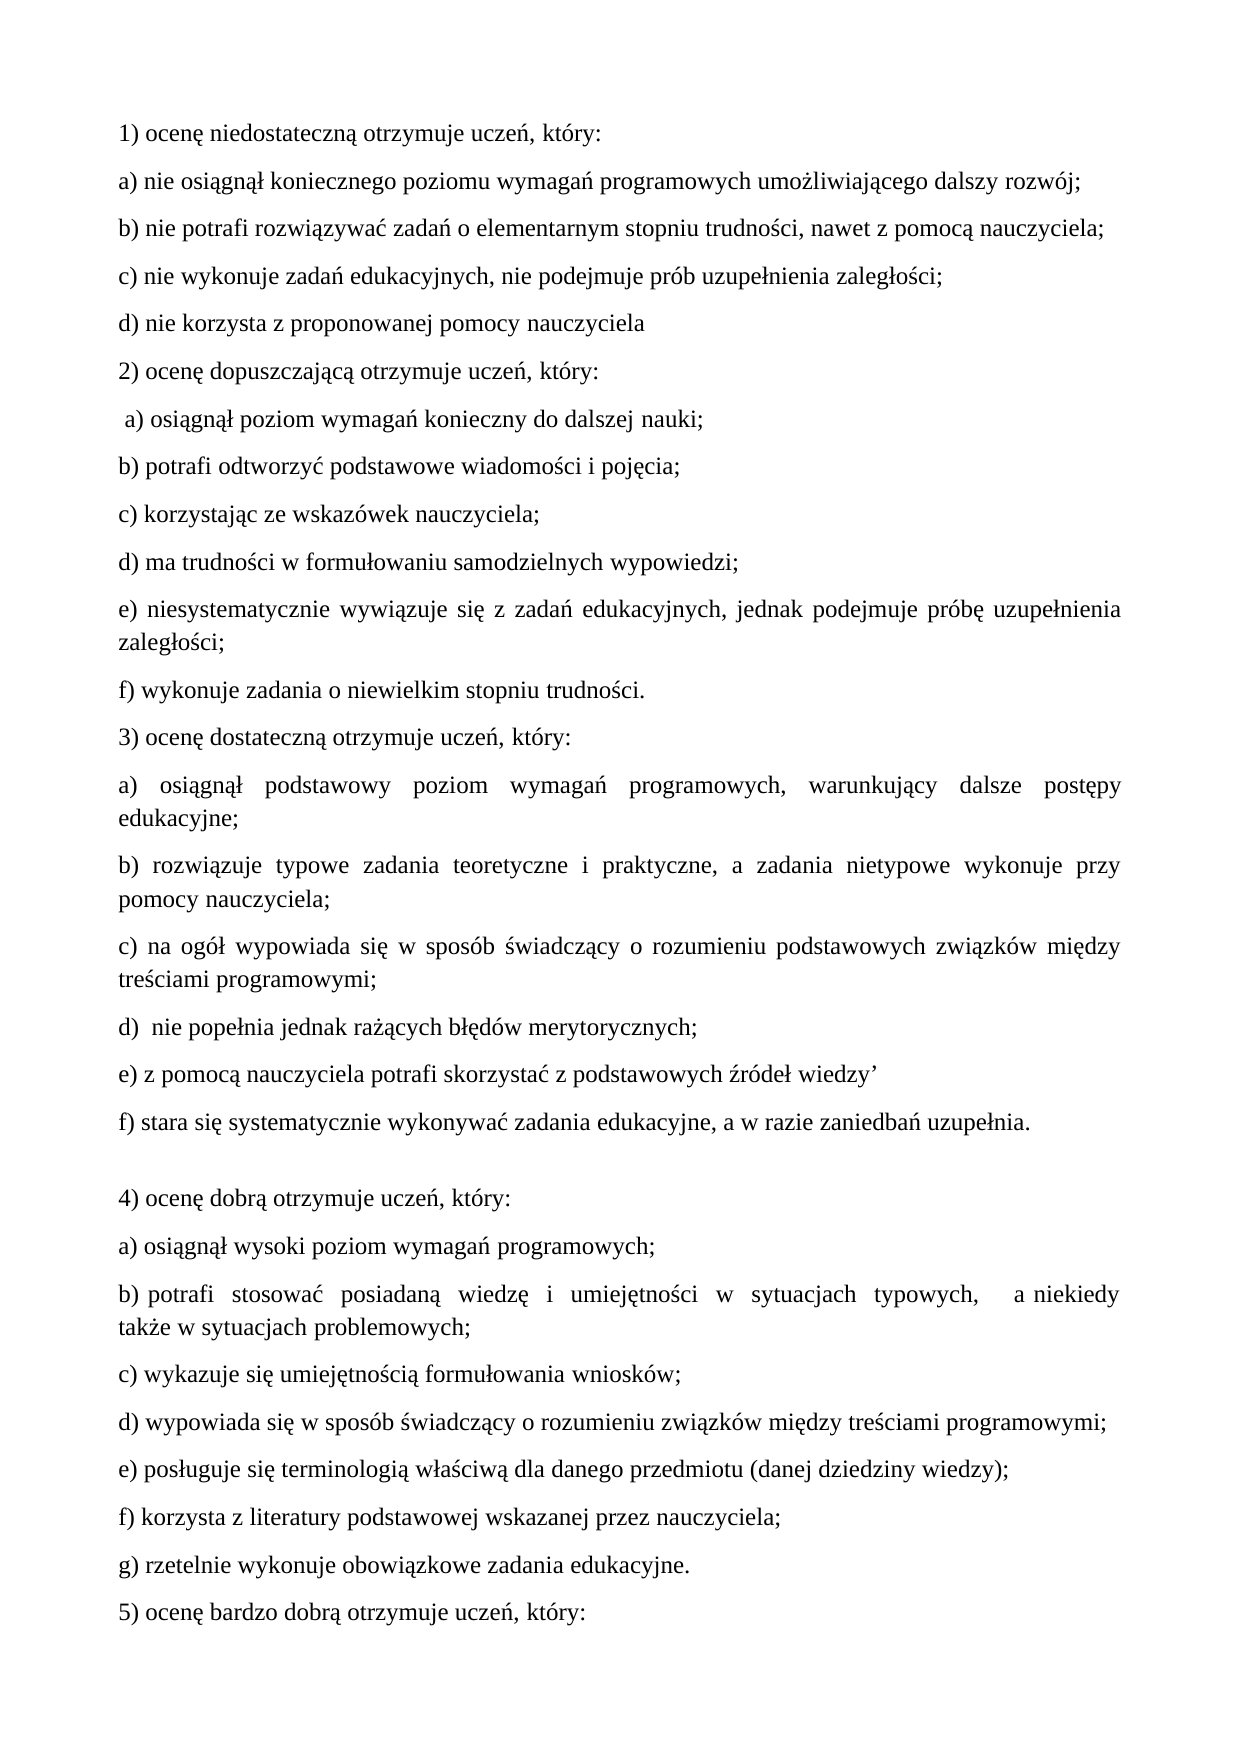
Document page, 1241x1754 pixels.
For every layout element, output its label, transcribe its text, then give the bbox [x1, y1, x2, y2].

text d) nie popełnia jednak rażących błędów merytorycznych; [118, 1012, 1122, 1041]
text g) rzetelnie wykonuje obowiązkowe zadania edukacyjne. [118, 1550, 1122, 1578]
text b) potrafi stosować posiadaną wiedzę i umiejętności w sytuacjach typowych, a niekiedy także w sytuacjach problemowych; [118, 1279, 1122, 1340]
text c) nie wykonuje zadań edukacyjnych, nie podejmuje prób uzupełnienia zaległości; [118, 261, 1122, 290]
text f) wykonuje zadania o niewielkim stopniu trudności. [118, 675, 1122, 703]
text 4) ocenę dobrą otrzymuje uczeń, który: [118, 1183, 1122, 1212]
text 3) ocenę dostateczną otrzymuje uczeń, który: [118, 722, 1122, 751]
text d) ma trudności w formułowaniu samodzielnych wypowiedzi; [118, 547, 1122, 575]
text f) stara się systematycznie wykonywać zadania edukacyjne, a w razie zaniedbań uzupełnia. [118, 1107, 1122, 1136]
text f) korzysta z literatury podstawowej wskazanej przez nauczyciela; [118, 1502, 1122, 1531]
text e) niesystematycznie wywiązuje się z zadań edukacyjnych, jednak podejmuje próbę uzupełnienia zaległości; [118, 594, 1122, 656]
text 1) ocenę niedostateczną otrzymuje uczeń, który: [118, 118, 1122, 147]
text 2) ocenę dopuszczającą otrzymuje uczeń, który: [118, 356, 1122, 385]
text d) nie korzysta z proponowanej pomocy nauczyciela [118, 308, 1122, 337]
text c) korzystając ze wskazówek nauczyciela; [118, 499, 1122, 528]
text a) osiągnął podstawowy poziom wymagań programowych, warunkujący dalsze postępy edukacyjne; [118, 770, 1122, 832]
text a) osiągnął poziom wymagań konieczny do dalszej nauki; [118, 404, 1122, 432]
text b) potrafi odtworzyć podstawowe wiadomości i pojęcia; [118, 451, 1122, 480]
text e) z pomocą nauczyciela potrafi skorzystać z podstawowych źródeł wiedzy’ [118, 1059, 1122, 1088]
text a) nie osiągnął koniecznego poziomu wymagań programowych umożliwiającego dalszy rozwój; [118, 166, 1122, 194]
text 5) ocenę bardzo dobrą otrzymuje uczeń, który: [118, 1597, 1122, 1626]
text d) wypowiada się w sposób świadczący o rozumieniu związków między treściami programowymi; [118, 1407, 1122, 1436]
text e) posługuje się terminologią właściwą dla danego przedmiotu (danej dziedziny wiedzy); [118, 1454, 1122, 1483]
text a) osiągnął wysoki poziom wymagań programowych; [118, 1231, 1122, 1260]
text c) na ogół wypowiada się w sposób świadczący o rozumieniu podstawowych związków między treściami programowymi; [118, 931, 1122, 993]
text b) rozwiązuje typowe zadania teoretyczne i praktyczne, a zadania nietypowe wykonuje przy pomocy nauczyciela; [118, 851, 1122, 912]
text c) wykazuje się umiejętnością formułowania wniosków; [118, 1359, 1122, 1388]
text b) nie potrafi rozwiązywać zadań o elementarnym stopniu trudności, nawet z pomocą nauczyciela; [118, 213, 1122, 242]
